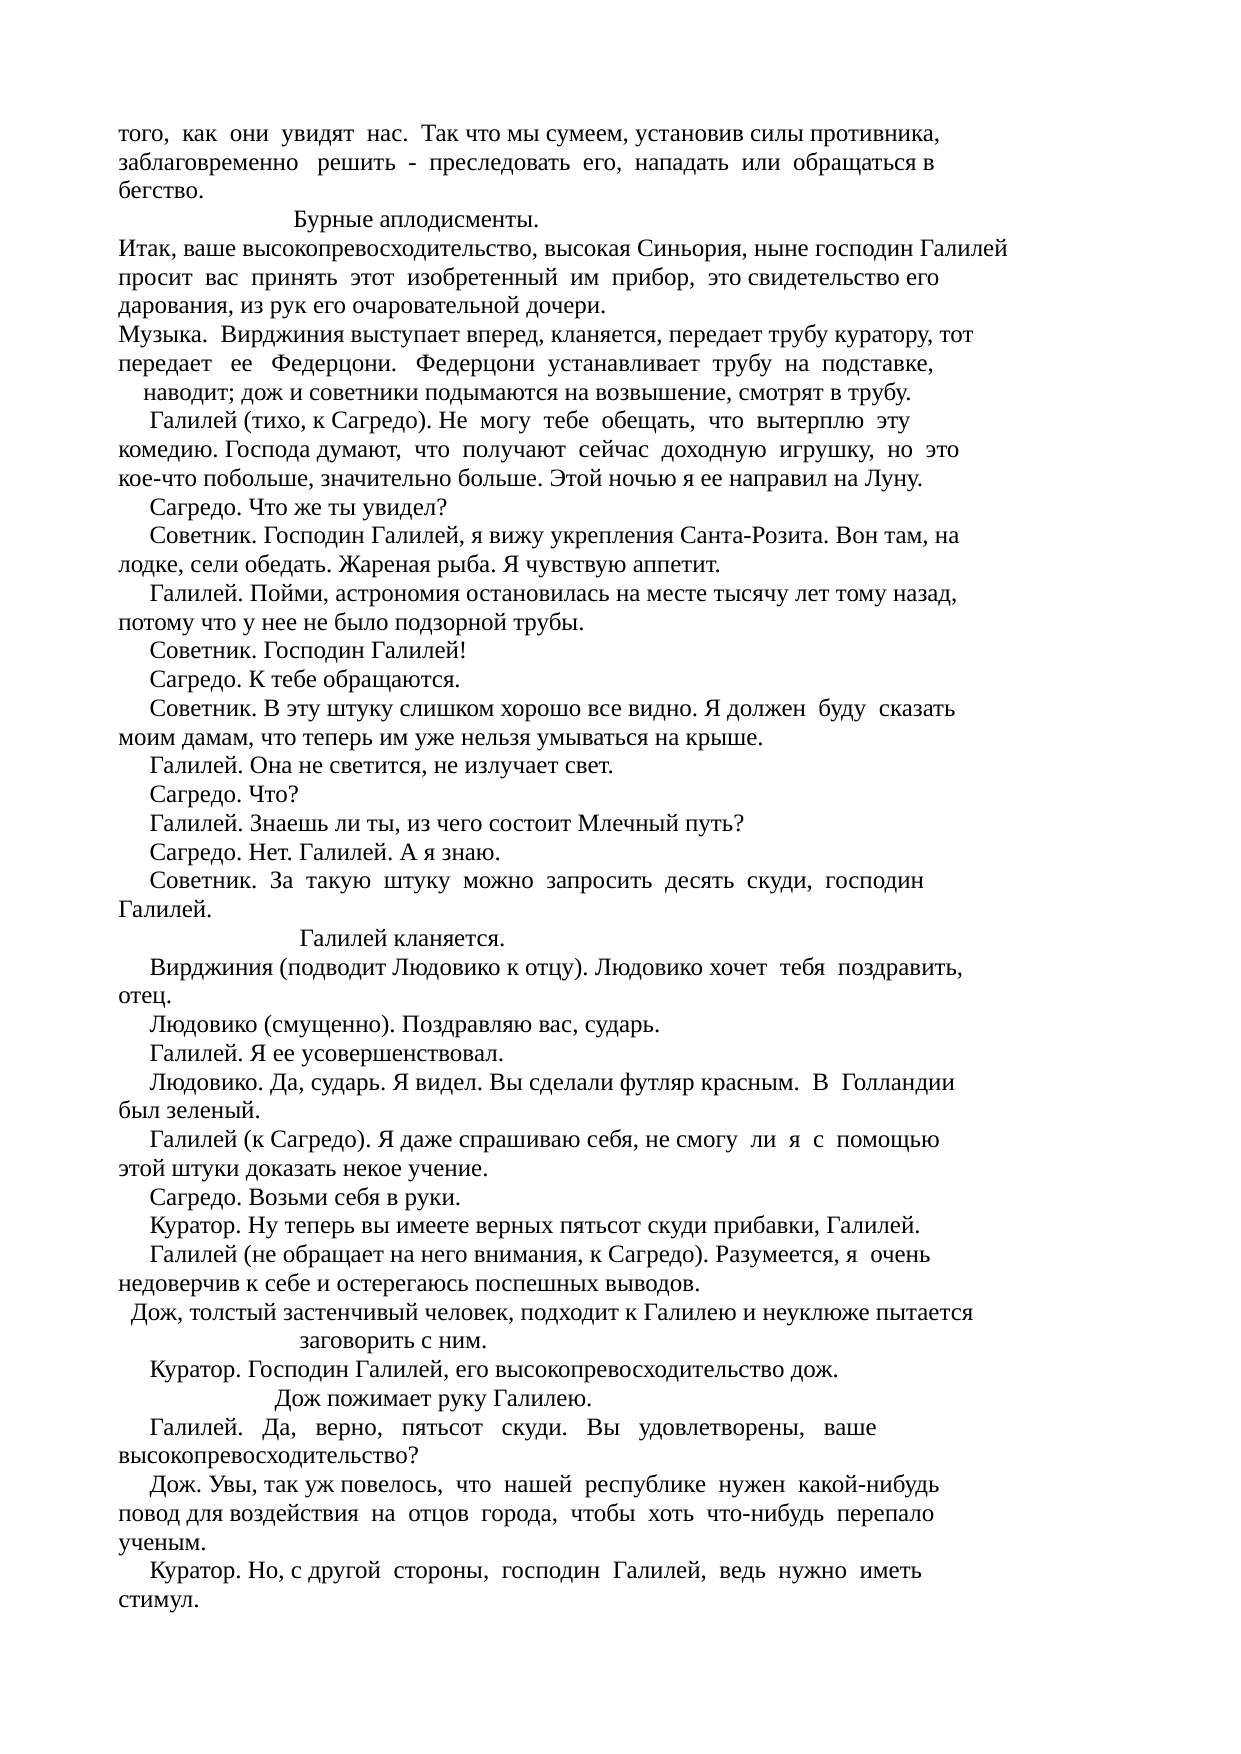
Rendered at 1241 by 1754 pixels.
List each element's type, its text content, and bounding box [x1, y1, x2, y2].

text высокопревосходительство? [118, 1441, 1122, 1469]
text моим дамам, что теперь им уже нельзя умываться на крыше. [118, 722, 1122, 751]
text Советник. В эту штуку слишком хорошо все видно. Я должен буду сказать [118, 693, 1122, 722]
text Куратор. Ну теперь вы имеете верных пятьсот скуди прибавки, Галилей. [118, 1211, 1122, 1239]
text Бурные аплодисменты. [118, 204, 1122, 233]
text того, как они увидят нас. Так что мы сумеем, установив силы противника, [118, 118, 1122, 147]
text Итак, ваше высокопревосходительство, высокая Синьория, ныне господин Галилей [118, 233, 1122, 262]
text Дож пожимает руку Галилею. [118, 1383, 1122, 1412]
text Галилей (не обращает на него внимания, к Сагредо). Разумеется, я очень [118, 1239, 1122, 1268]
text Дож. Увы, так уж повелось, что нашей республике нужен какой-нибудь [118, 1469, 1122, 1498]
text Куратор. Господин Галилей, его высокопревосходительство дож. [118, 1354, 1122, 1383]
text этой штуки доказать некое учение. [118, 1153, 1122, 1182]
text Людовико (смущенно). Поздравляю вас, сударь. [118, 1009, 1122, 1038]
text кое-что побольше, значительно больше. Этой ночью я ее направил на Луну. [118, 463, 1122, 492]
text Сагредо. Нет. Галилей. А я знаю. [118, 837, 1122, 866]
text Галилей. Она не светится, не излучает свет. [118, 751, 1122, 779]
text Галилей (к Сагредо). Я даже спрашиваю себя, не смогу ли я с помощью [118, 1124, 1122, 1153]
text Сагредо. Что? [118, 779, 1122, 808]
text Дож, толстый застенчивый человек, подходит к Галилею и неуклюже пытается [118, 1297, 1122, 1326]
text Куратор. Но, с другой стороны, господин Галилей, ведь нужно иметь [118, 1556, 1122, 1584]
text бегство. [118, 176, 1122, 204]
text потому что у нее не было подзорной трубы. [118, 607, 1122, 636]
text Советник. За такую штуку можно запросить десять скуди, господин [118, 866, 1122, 894]
text заговорить с ним. [118, 1326, 1122, 1354]
text отец. [118, 981, 1122, 1009]
text комедию. Господа думают, что получают сейчас доходную игрушку, но это [118, 434, 1122, 463]
text заблаговременно решить - преследовать его, нападать или обращаться в [118, 147, 1122, 176]
text Галилей. Пойми, астрономия остановилась на месте тысячу лет тому назад, [118, 578, 1122, 607]
text просит вас принять этот изобретенный им прибор, это свидетельство его [118, 262, 1122, 291]
text стимул. [118, 1584, 1122, 1613]
text наводит; дож и советники подымаются на возвышение, смотрят в трубу. [118, 377, 1122, 406]
text Людовико. Да, сударь. Я видел. Вы сделали футляр красным. В Голландии [118, 1067, 1122, 1096]
text Сагредо. Возьми себя в руки. [118, 1182, 1122, 1211]
text лодке, сели обедать. Жареная рыба. Я чувствую аппетит. [118, 549, 1122, 578]
text Галилей. Знаешь ли ты, из чего состоит Млечный путь? [118, 808, 1122, 837]
text ученым. [118, 1527, 1122, 1556]
text недоверчив к себе и остерегаюсь поспешных выводов. [118, 1268, 1122, 1297]
text Галилей (тихо, к Сагредо). Не могу тебе обещать, что вытерплю эту [118, 406, 1122, 434]
text передает ее Федерцони. Федерцони устанавливает трубу на подставке, [118, 348, 1122, 377]
text Галилей кланяется. [118, 923, 1122, 952]
text Сагредо. К тебе обращаются. [118, 664, 1122, 693]
text Галилей. Да, верно, пятьсот скуди. Вы удовлетворены, ваше [118, 1412, 1122, 1441]
text был зеленый. [118, 1096, 1122, 1124]
text Сагредо. Что же ты увидел? [118, 492, 1122, 521]
text Галилей. Я ее усовершенствовал. [118, 1038, 1122, 1067]
text Советник. Господин Галилей, я вижу укрепления Санта-Розита. Вон там, на [118, 521, 1122, 549]
text Галилей. [118, 894, 1122, 923]
text Советник. Господин Галилей! [118, 636, 1122, 664]
text Вирджиния (подводит Людовико к отцу). Людовико хочет тебя поздравить, [118, 952, 1122, 981]
text дарования, из рук его очаровательной дочери. [118, 291, 1122, 319]
text повод для воздействия на отцов города, чтобы хоть что-нибудь перепало [118, 1498, 1122, 1527]
text Музыка. Вирджиния выступает вперед, кланяется, передает трубу куратору, тот [118, 319, 1122, 348]
